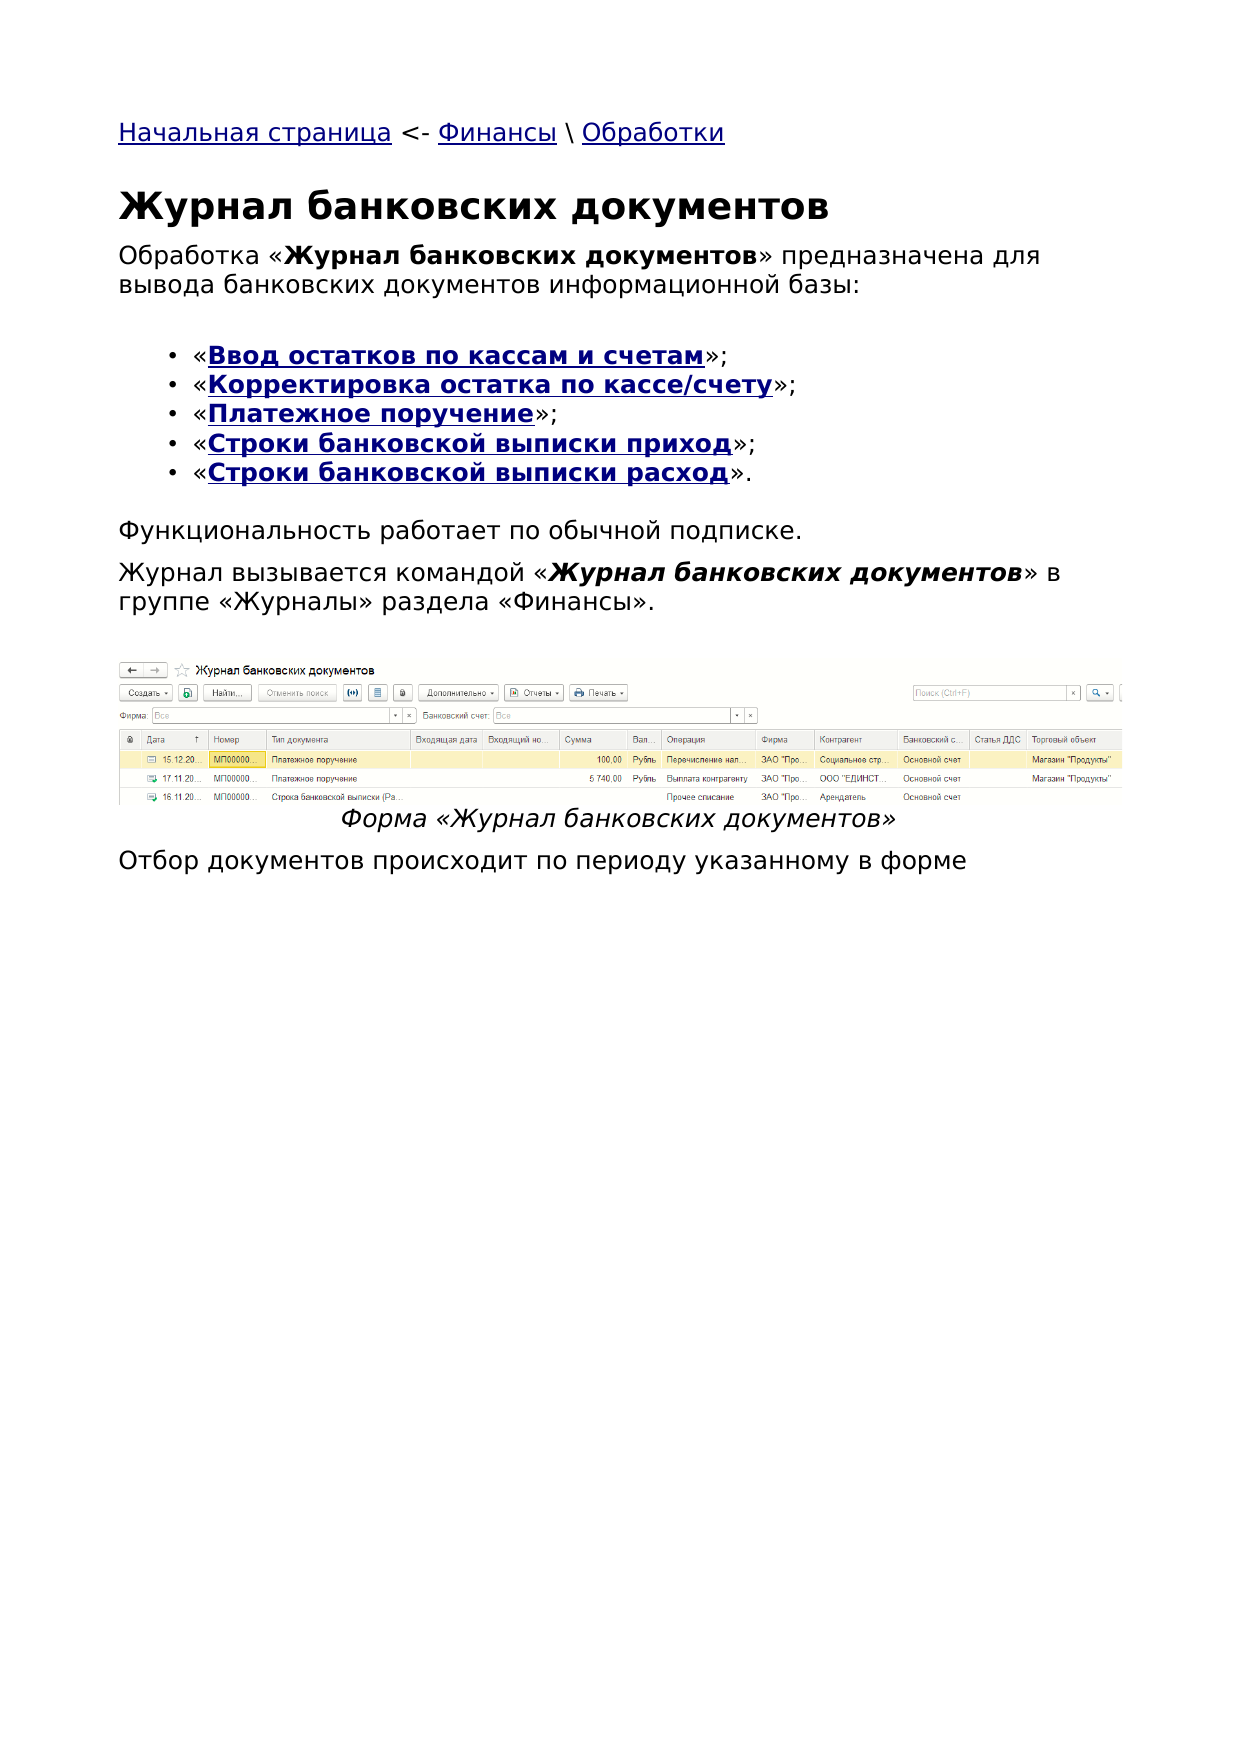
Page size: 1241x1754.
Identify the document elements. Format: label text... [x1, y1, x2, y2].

list «Строки банковской выписки приход»; [177, 429, 1122, 458]
text Начальная страница <- Финансы \ Обработки [118, 118, 1122, 147]
list «Корректировка остатка по кассе/счету»; [177, 370, 1122, 399]
picture [118, 658, 1123, 805]
list «Ввод остатков по кассам и счетам»; [177, 341, 1122, 370]
subtitle Журнал банковских документов [118, 185, 1122, 228]
text Отбор документов происходит по периоду указанному в форме [118, 846, 1122, 875]
list «Строки банковской выписки расход». [177, 458, 1122, 487]
text Обработка «Журнал банковских документов» предназначена для вывода банковских документов информационной базы: [118, 241, 1122, 299]
text Форма «Журнал банковских документов» [118, 805, 1122, 834]
text Журнал вызывается командой «Журнал банковских документов» в группе «Журналы» раздела «Финансы». [118, 558, 1122, 658]
list «Платежное поручение»; [177, 399, 1122, 429]
text Функциональность работает по обычной подписке. [118, 517, 1122, 546]
